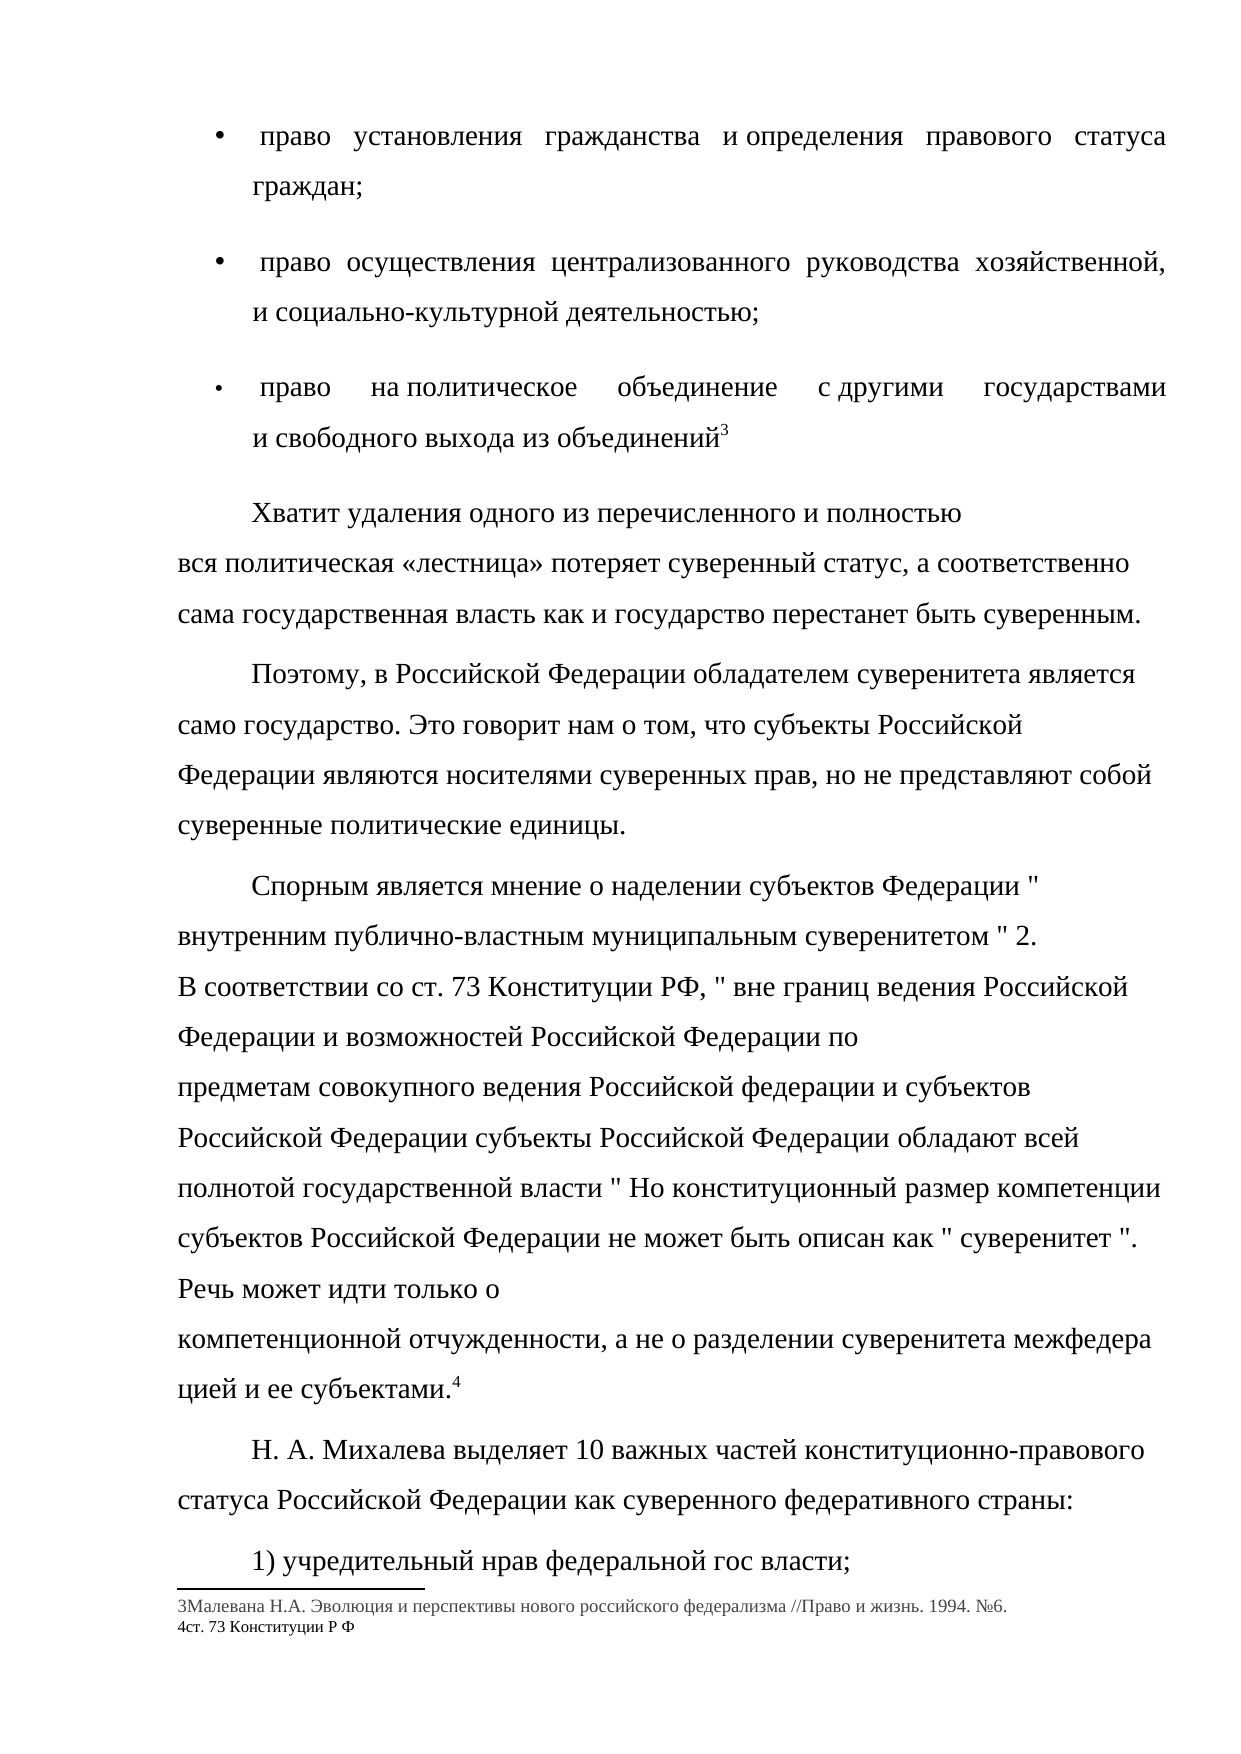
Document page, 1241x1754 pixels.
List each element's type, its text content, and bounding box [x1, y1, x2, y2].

text Н. А. Михалева выделяет 10 важных частей конституционно-правового статуса Российской Федерации как суверенного федеративного страны: [177, 1432, 1166, 1516]
list право на политическое объединение с другими государствами и свободного выхода из объединений [215, 369, 1166, 453]
text 1) учредительный нрав федеральной гос власти; [177, 1543, 1166, 1577]
text Поэтому, в Российской Федерации обладателем суверенитета является само государство. Это говорит нам о том, что субъекты Российской Федерации являются носителями суверенных прав, но не представляют собой суверенные политические единицы. [177, 657, 1166, 841]
text Спорным является мнение о наделении субъектов Федерации " внутренним публично-властным муниципальным суверенитетом " 2. В соответствии со ст. 73 Конституции РФ, " вне границ ведения Российской Федерации и возможностей Российской Федерации по предметам совокупного ведения Российской федерации и субъектов Российской Федерации субъекты Российской Федерации обладают всей полнотой государственной власти " Но конституционный размер компетенции субъектов Российской Федерации не может быть описан как " суверенитет ". Речь может идти только о компетенционной отчужденности, а не о разделении суверенитета межфедерацией и ее субъектами. [177, 868, 1166, 1405]
text ст. 73 Конституции Р Ф [177, 1617, 1166, 1636]
list право установления гражданства и определения правового статуса граждан; [215, 118, 1166, 202]
text Хватит удаления одного из перечисленного и полностью вся политическая «лестница» потеряет суверенный статус, а соответственно сама государственная власть как и государство перестанет быть суверенным. [177, 495, 1166, 629]
list право осуществления централизованного руководства хозяйственной, и социально-культурной деятельностью; [215, 244, 1166, 328]
list Малевана Н.А. Эволюция и перспективы нового российского федерализма //Право и жизнь. 1994. №6. [177, 1595, 1166, 1617]
